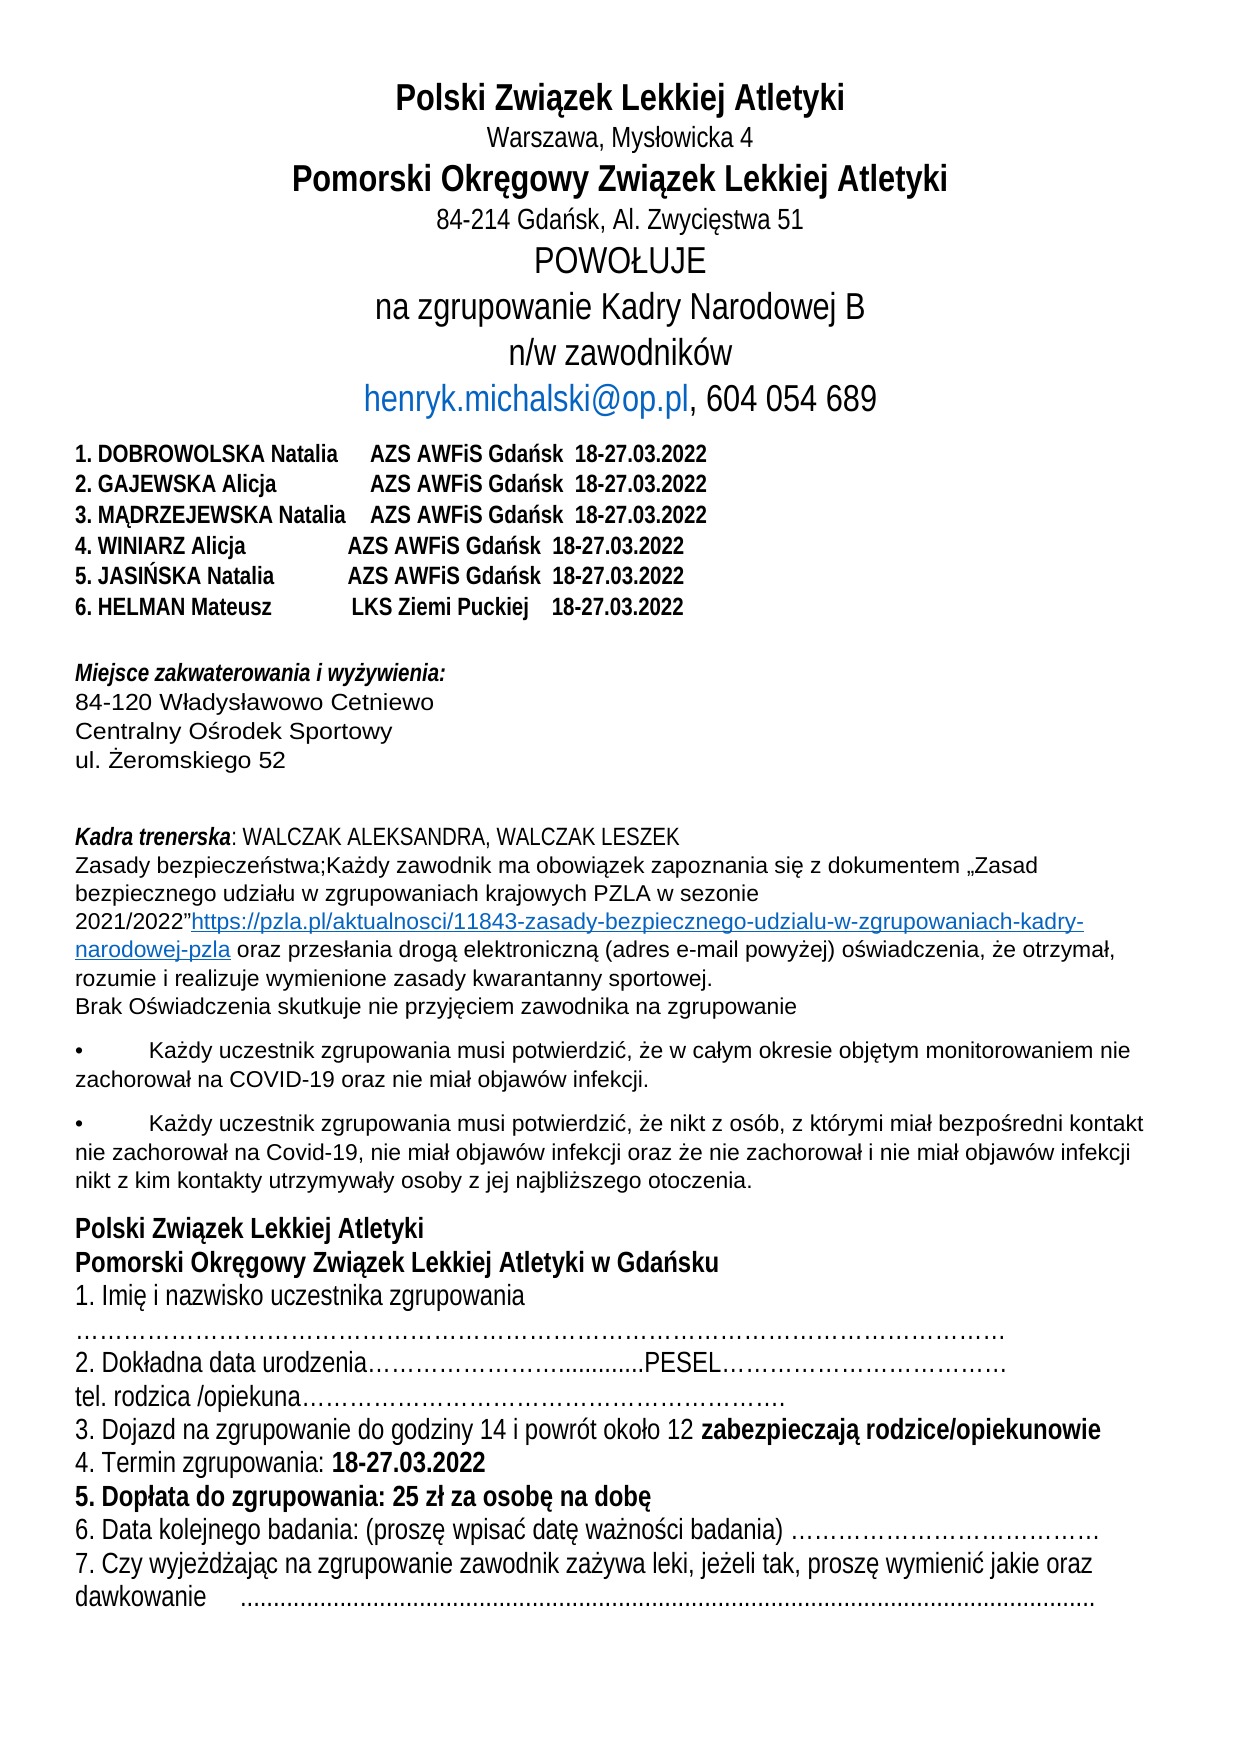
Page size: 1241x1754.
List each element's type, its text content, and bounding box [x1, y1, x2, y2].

text • Każdy uczestnik zgrupowania musi potwierdzić, że nikt z osób, z którymi miał bezpośredni kontakt nie zachorował na Covid-19, nie miał objawów infekcji oraz że nie zachorował i nie miał objawów infekcji nikt z kim kontakty utrzymywały osoby z jej najbliższego otoczenia. [75, 1110, 1165, 1193]
text 6. HELMAN Mateusz LKS Ziemi Puckiej 18-27.03.2022 [75, 592, 1165, 621]
text 2. GAJEWSKA Alicja AZS AWFiS Gdańsk 18-27.03.2022 [75, 469, 1165, 498]
text • Każdy uczestnik zgrupowania musi potwierdzić, że w całym okresie objętym monitorowaniem nie zachorował na COVID-19 oraz nie miał objawów infekcji. [75, 1037, 1165, 1092]
text 5. JASIŃSKA Natalia AZS AWFiS Gdańsk 18-27.03.2022 [75, 561, 1165, 590]
text 3. MĄDRZEJEWSKA Natalia AZS AWFiS Gdańsk 18-27.03.2022 [75, 500, 1165, 529]
text Polski Związek Lekkiej Atletyki Pomorski Okręgowy Związek Lekkiej Atletyki w Gdańsku 1. Imię i nazwisko uczestnika zgrupowania ……………………………………………………………………………………………………… 2. Dokładna data urodzenia…………………….............PESEL……………………………… tel. rodzica /opiekuna……………………………………………………. 3. Dojazd na zgrupowanie do godziny 14 i powrót około 12 zabezpieczają rodzice/opiekunowie 4. Termin zgrupowania: 18-27.03.2022 5. Dopłata do zgrupowania: 25 zł za osobę na dobę 6. Data kolejnego badania: (proszę wpisać datę ważności badania) ………………………………… 7. Czy wyjeżdżając na zgrupowanie zawodnik zażywa leki, jeżeli tak, proszę wymienić jakie oraz dawkowanie ................................................................................................................................. [75, 1211, 1165, 1613]
text Miejsce zakwaterowania i wyżywienia: Kadra trenerska: WALCZAK ALEKSANDRA, WALCZAK LESZEK [75, 658, 1165, 850]
text 1. DOBROWOLSKA Natalia AZS AWFiS Gdańsk 18-27.03.2022 [75, 439, 1165, 467]
text Zasady bezpieczeństwa;Każdy zawodnik ma obowiązek zapoznania się z dokumentem „Zasad bezpiecznego udziału w zgrupowaniach krajowych PZLA w sezonie 2021/2022”https://pzla.pl/aktualnosci/11843-zasady-bezpiecznego-udzialu-w-zgrupowaniach-kadry-narodowej-pzla oraz przesłania drogą elektroniczną (adres e-mail powyżej) oświadczenia, że otrzymał, rozumie i realizuje wymienione zasady kwarantanny sportowej. Brak Oświadczenia skutkuje nie przyjęciem zawodnika na zgrupowanie [75, 852, 1165, 1019]
text 4. WINIARZ Alicja AZS AWFiS Gdańsk 18-27.03.2022 [75, 531, 1165, 559]
text Polski Związek Lekkiej Atletyki Warszawa, Mysłowicka 4 Pomorski Okręgowy Związek Lekkiej Atletyki 84-214 Gdańsk, Al. Zwycięstwa 51 POWOŁUJE na zgrupowanie Kadry Narodowej B n/w zawodników henryk.michalski@op.pl, 604 054 689 [75, 75, 1165, 419]
